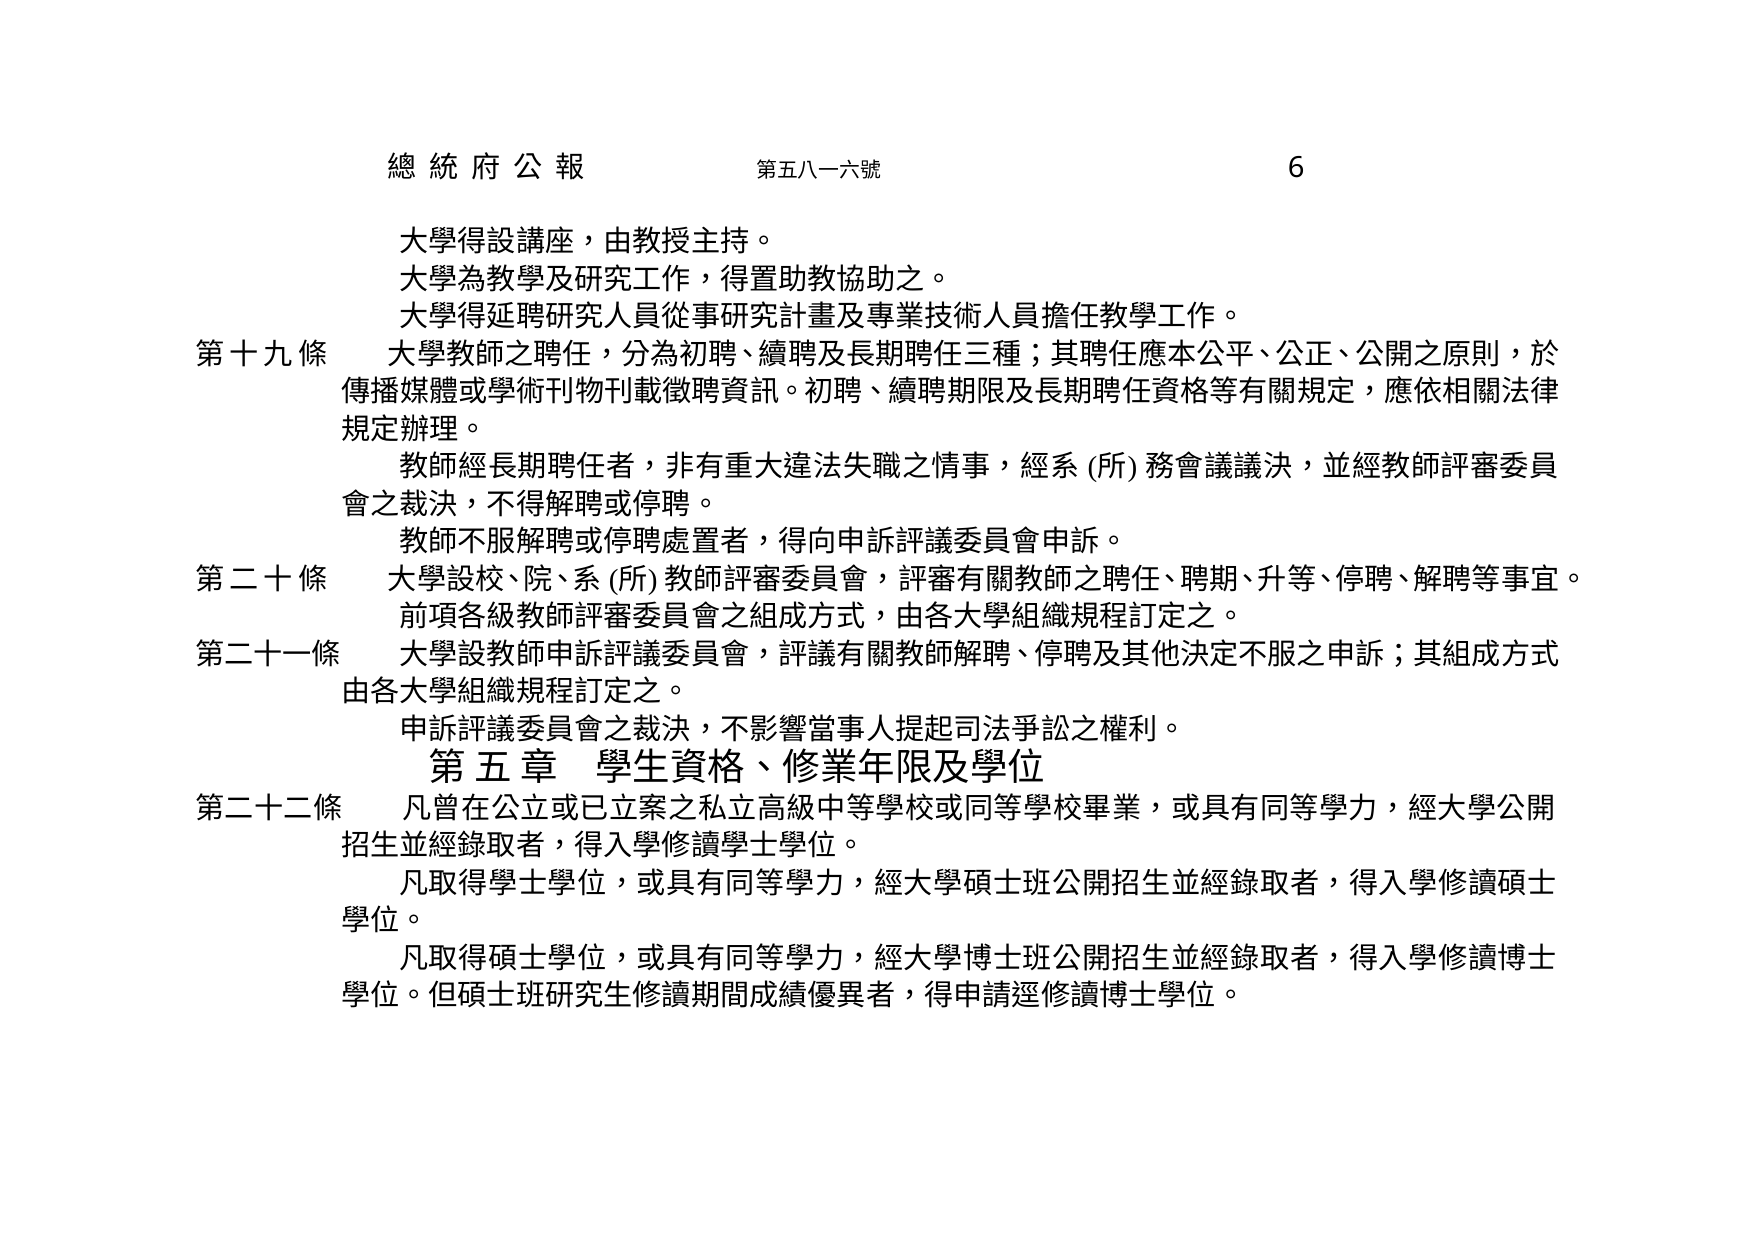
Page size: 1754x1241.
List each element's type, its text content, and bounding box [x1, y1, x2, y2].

text 前項各級教師評審委員會之組成方式，由各大學組織規程訂定之。 [341, 597, 1559, 634]
text 第 五 章 學生資格、修業年限及學位 [428, 747, 1559, 788]
text 第二十一條 大學設教師申訴評議委員會，評議有關教師解聘、停聘及其他決定不服之申訴；其組成方式由各大學組織規程訂定之。 [195, 634, 1559, 709]
text 申訴評議委員會之裁決，不影響當事人提起司法爭訟之權利。 [341, 709, 1559, 747]
text 教師不服解聘或停聘處置者，得向申訴評議委員會申訴。 [341, 522, 1559, 559]
text 第十九條 大學教師之聘任，分為初聘、續聘及長期聘任三種；其聘任應本公平、公正、公開之原則，於傳播媒體或學術刊物刊載徵聘資訊。初聘、續聘期限及長期聘任資格等有關規定，應依相關法律規定辦理。 [195, 334, 1559, 447]
text 教師經長期聘任者，非有重大違法失職之情事，經系 (所) 務會議議決，並經教師評審委員會之裁決，不得解聘或停聘。 [341, 447, 1559, 522]
text 第二十條 大學設校、院、系 (所) 教師評審委員會，評審有關教師之聘任、聘期、升等、停聘、解聘等事宜。 [195, 559, 1559, 597]
text 第二十二條 凡曾在公立或已立案之私立高級中等學校或同等學校畢業，或具有同等學力，經大學公開招生並經錄取者，得入學修讀學士學位。 [195, 788, 1559, 863]
text 大學得設講座，由教授主持。 [341, 222, 1559, 259]
text 凡取得學士學位，或具有同等學力，經大學碩士班公開招生並經錄取者，得入學修讀碩士學位。 [341, 863, 1559, 938]
text 大學得延聘研究人員從事研究計畫及專業技術人員擔任教學工作。 [341, 297, 1559, 334]
text 大學為教學及研究工作，得置助教協助之。 [341, 259, 1559, 297]
text 凡取得碩士學位，或具有同等學力，經大學博士班公開招生並經錄取者，得入學修讀博士學位。但碩士班研究生修讀期間成績優異者，得申請逕修讀博士學位。 [341, 938, 1559, 1013]
